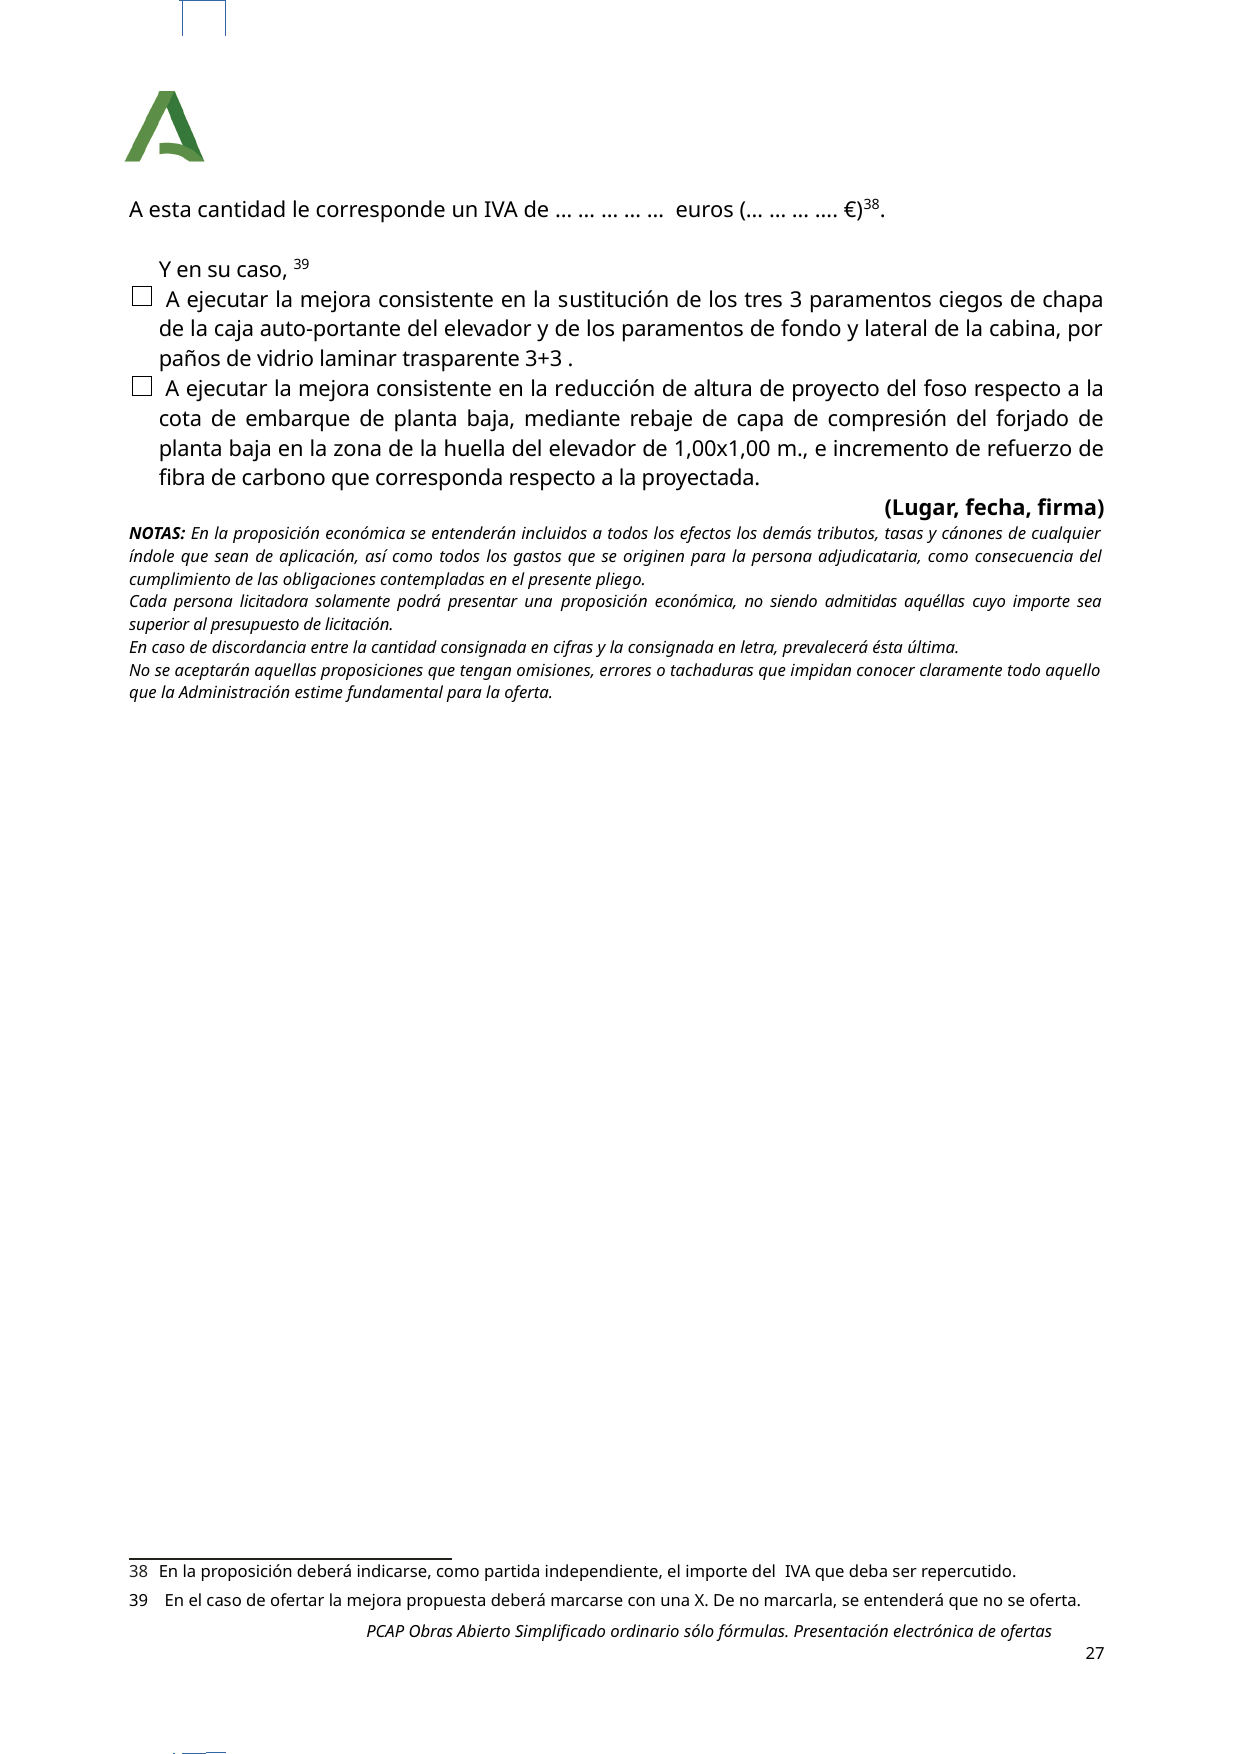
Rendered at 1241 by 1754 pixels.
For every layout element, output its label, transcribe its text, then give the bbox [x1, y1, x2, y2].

text En el caso de ofertar la mejora propuesta deberá marcarse con una X. De no marcarla, se entenderá que no se oferta. [129, 1588, 1104, 1611]
text NOTAS: En la proposición económica se entenderán incluidos a todos los efectos los demás tributos, tasas y cánones de cualquier índole que sean de aplicación, así como todos los gastos que se originen para la persona adjudicataria, como consecuencia del cumplimiento de las obligaciones contempladas en el presente pliego. [129, 522, 1104, 590]
text A ejecutar la mejora consistente en la reducción de altura de proyecto del foso respecto a la cota de embarque de planta baja, mediante rebaje de capa de compresión del forjado de planta baja en la zona de la huella del elevador de 1,00x1,00 m., e incremento de refuerzo de fibra de carbono que corresponda respecto a la proyectada. [158, 373, 1104, 492]
text Y en su caso, [158, 254, 1104, 284]
text En caso de discordancia entre la cantidad consignada en cifras y la consignada en letra, prevalecerá ésta última. [129, 636, 1104, 658]
text En la proposición deberá indicarse, como partida independiente, el importe del IVA que deba ser repercutido. [129, 1559, 1104, 1582]
text (Lugar, fecha, firma) [129, 492, 1104, 522]
picture [120, 86, 209, 166]
text A ejecutar la mejora consistente en la sustitución de los tres 3 paramentos ciegos de chapa de la caja auto-portante del elevador y de los paramentos de fondo y lateral de la cabina, por paños de vidrio laminar trasparente 3+3 . [158, 284, 1104, 373]
text Cada persona licitadora solamente podrá presentar una proposición económica, no siendo admitidas aquéllas cuyo importe sea superior al presupuesto de licitación. [129, 590, 1104, 636]
text No se aceptarán aquellas proposiciones que tengan omisiones, errores o tachaduras que impidan conocer claramente todo aquello que la Administración estime fundamental para la oferta. [129, 658, 1104, 704]
text A esta cantidad le corresponde un IVA de … … … … … euros (… … … …. €). [129, 194, 1104, 224]
